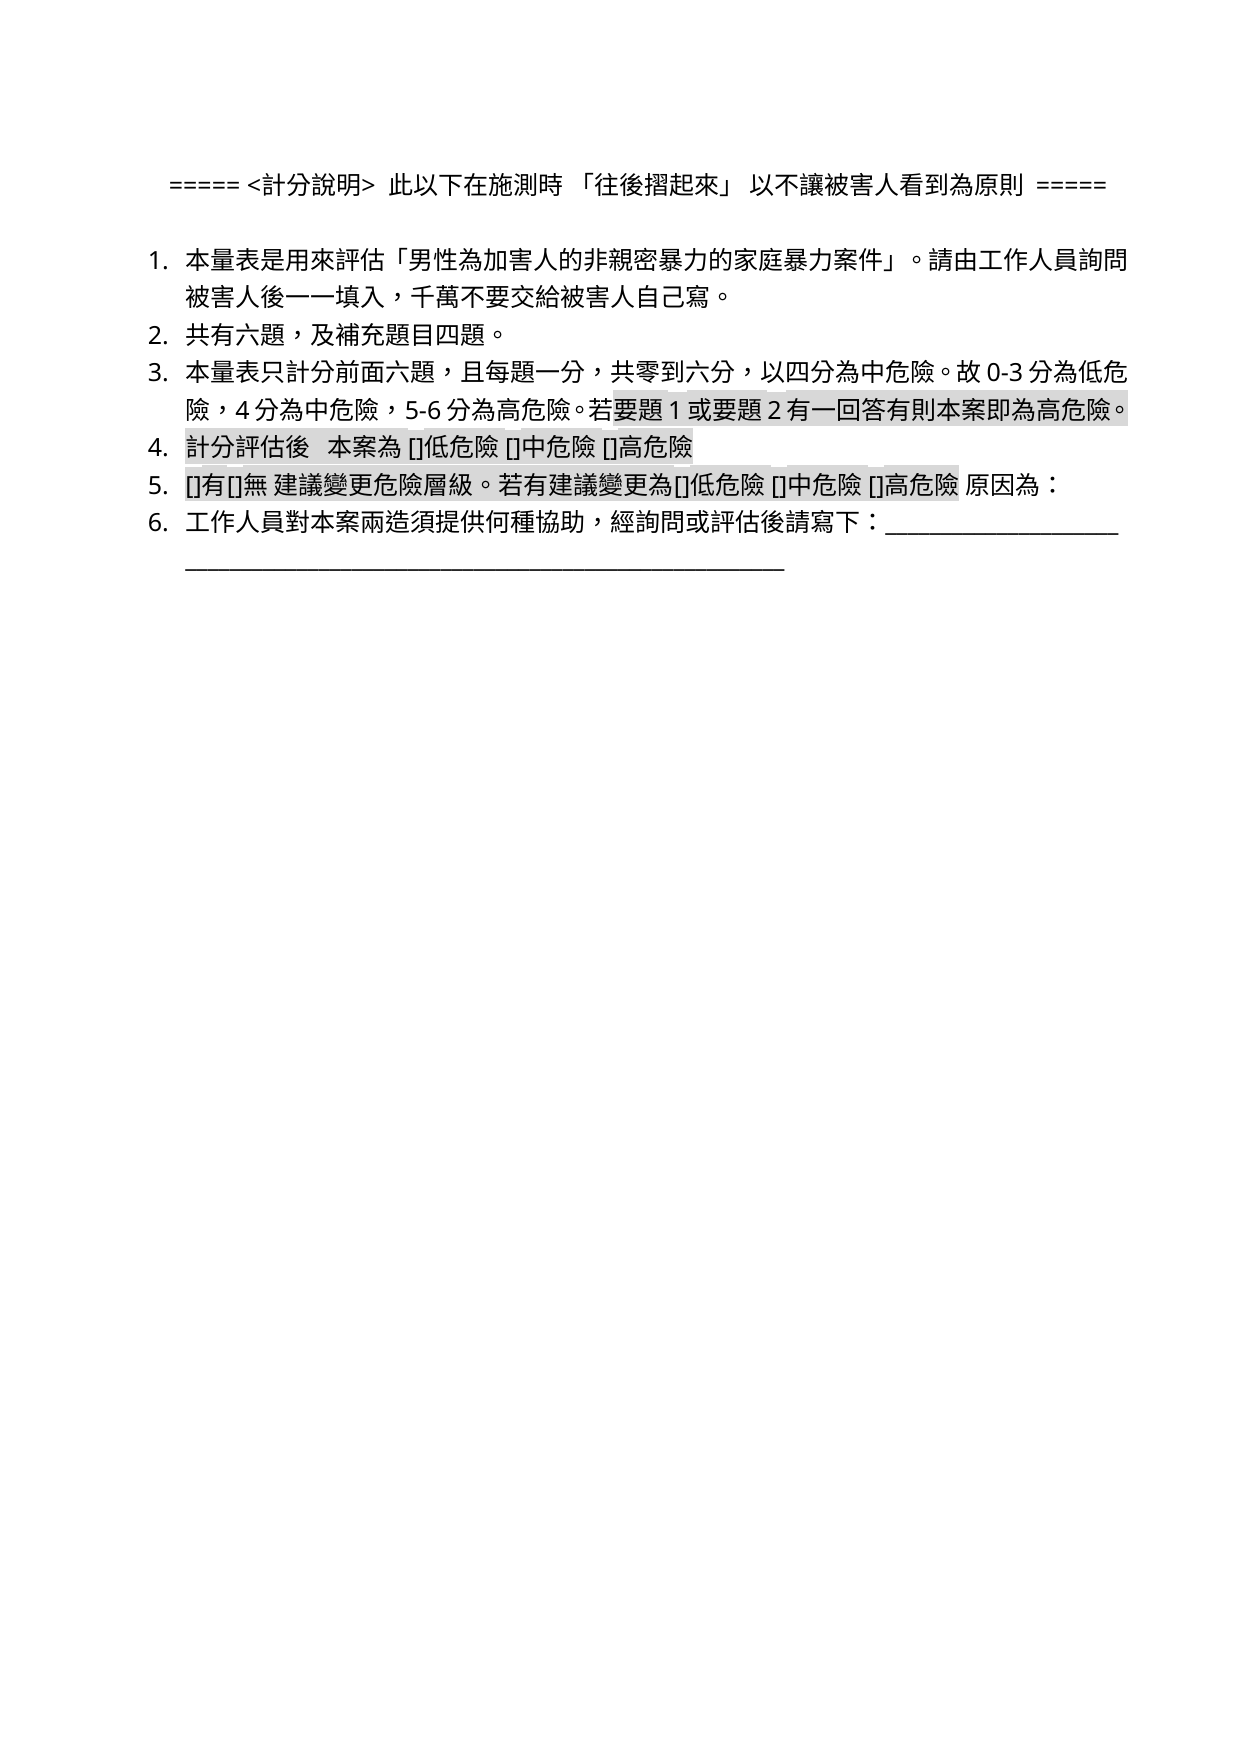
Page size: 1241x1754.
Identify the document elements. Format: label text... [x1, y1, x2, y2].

list []有[]無 建議變更危險層級。若有建議變更為[]低危險 []中危險 []高危險 原因為： [148, 464, 1128, 502]
list 本量表是用來評估「男性為加害人的非親密暴力的家庭暴力案件」。請由工作人員詢問被害人後一一填入，千萬不要交給被害人自己寫。 [148, 239, 1128, 314]
list 本量表只計分前面六題，且每題一分，共零到六分，以四分為中危險。故0-3分為低危險，4分為中危險，5-6分為高危險。若要題1或要題2有一回答有則本案即為高危險。 [148, 352, 1128, 427]
text ===== <計分說明> 此以下在施測時 「往後摺起來」 以不讓被害人看到為原則 ===== [148, 164, 1128, 202]
list 計分評估後 本案為 []低危險 []中危險 []高危險 [148, 427, 1128, 464]
list 共有六題，及補充題目四題。 [148, 314, 1128, 352]
list 工作人員對本案兩造須提供何種協助，經詢問或評估後請寫下：___________________________________________________________________________ [148, 502, 1128, 577]
